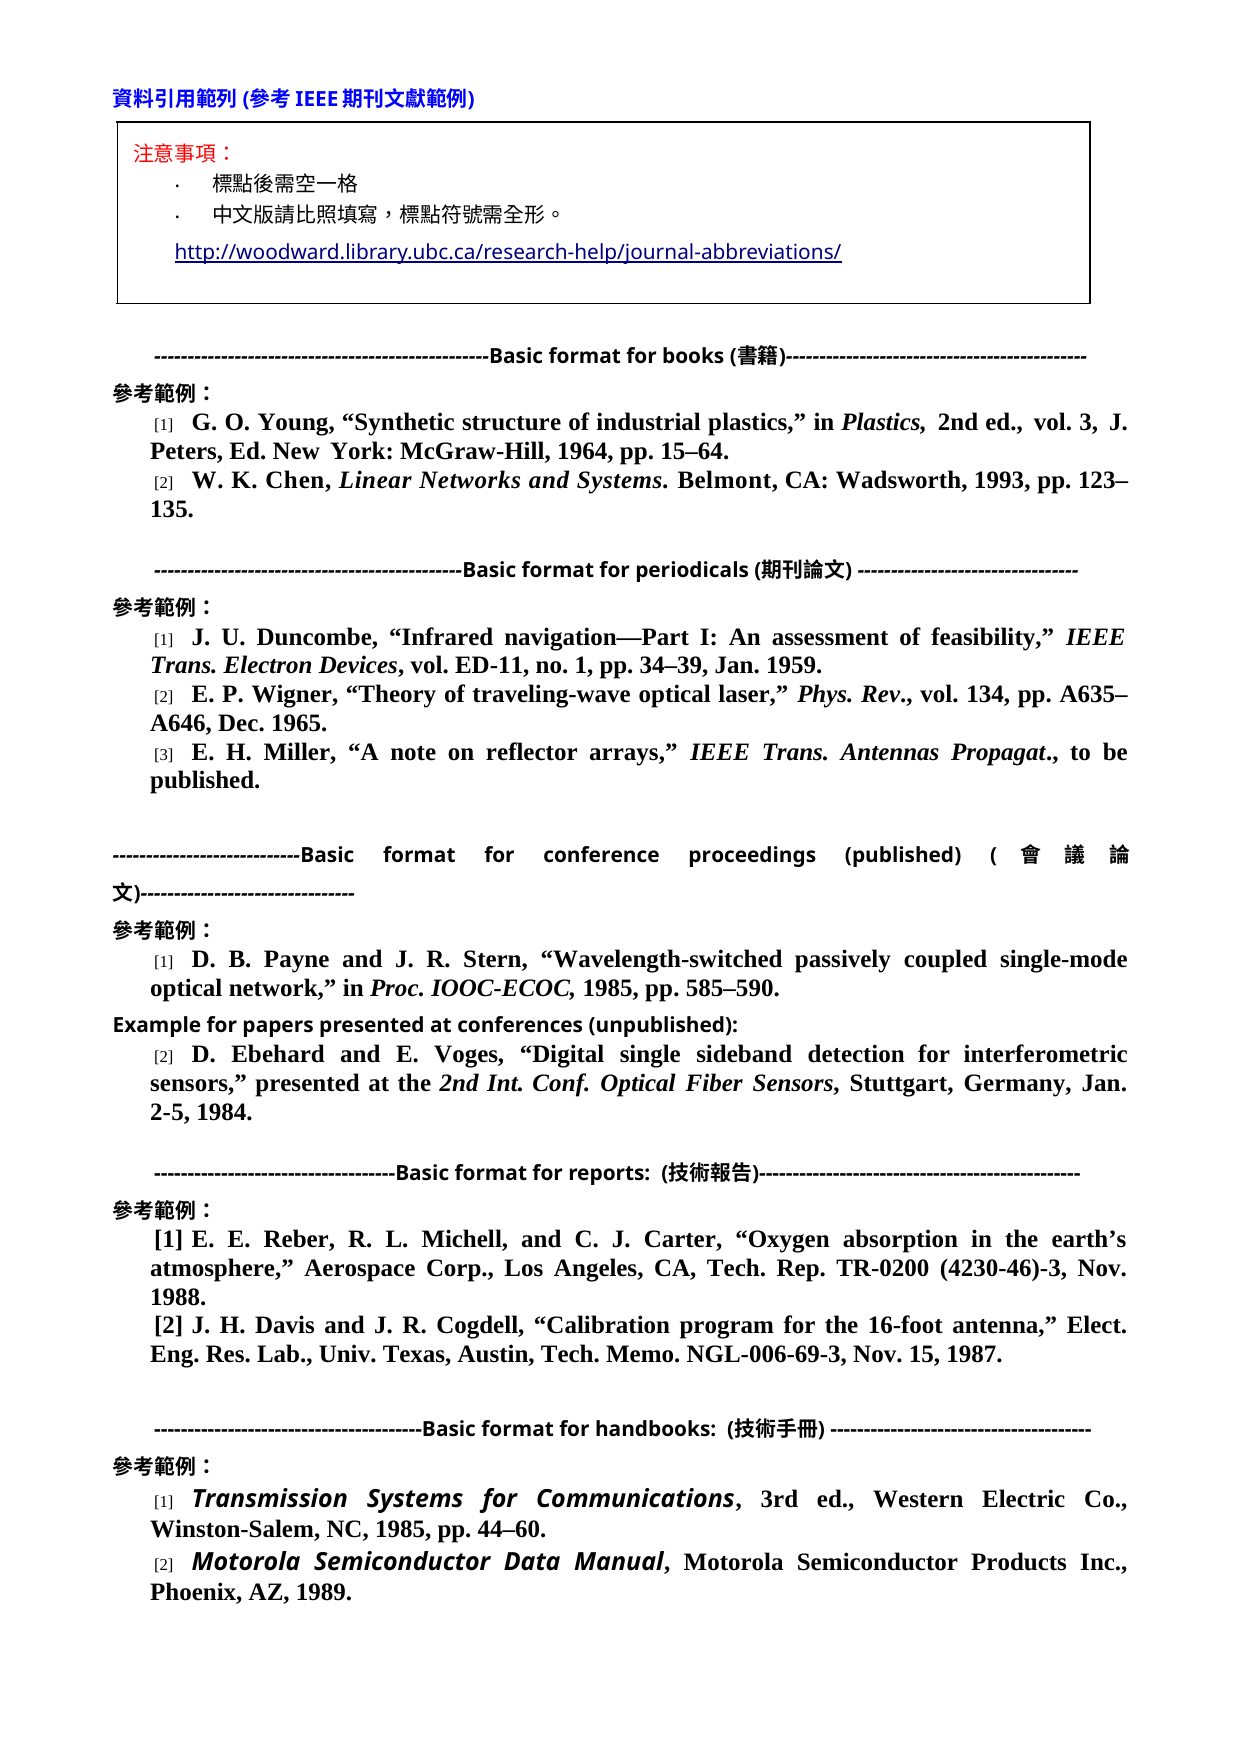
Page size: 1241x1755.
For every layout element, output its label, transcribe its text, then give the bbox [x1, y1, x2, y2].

text 期刊名稱縮寫請依照 Science and Engineering Journal Abbreviations in http://woodward.library.ubc.ca/research-help/journal-abbreviations/ [133, 228, 1074, 295]
text 參考範例： [112, 907, 1128, 944]
text --------------------------------------------------Basic format for books (書籍)--------------------------------------------- [112, 112, 1128, 370]
text ------------------------------------Basic format for reports: (技術報告)------------------------------------------------ [112, 1149, 1128, 1187]
text 參考範例： [112, 1443, 1128, 1480]
list W. K. Chen, Linear Networks and Systems. Belmont, CA: Wadsworth, 1993, pp. 123–135. [112, 465, 1128, 522]
list J. U. Duncombe, “Infrared navigation—Part I: An assessment of feasibility,” IEEE Trans. Electron Devices, vol. ED-11, no. 1, pp. 34–39, Jan. 1959. [112, 622, 1128, 679]
text 參考範例： [112, 584, 1128, 622]
text 資料引用範列 (參考IEEE期刊文獻範例) [112, 75, 1128, 112]
list J. H. Davis and J. R. Cogdell, “Calibration program for the 16-foot antenna,” Elect. Eng. Res. Lab., Univ. Texas, Austin, Tech. Memo. NGL-006-69-3, Nov. 15, 1987. [112, 1310, 1128, 1368]
text ----------------------------------------Basic format for handbooks: (技術手冊) --------------------------------------- [112, 1405, 1128, 1443]
text 參考範例： [112, 1187, 1128, 1224]
text Example for papers presented at conferences (unpublished): [112, 1002, 1130, 1039]
list G. O. Young, “Synthetic structure of industrial plastics,” in Plastics, 2nd ed., vol. 3, J. Peters, Ed. New York: McGraw-Hill, 1964, pp. 15–64. [112, 407, 1128, 465]
list E. E. Reber, R. L. Michell, and C. J. Carter, “Oxygen absorption in the earth’s atmosphere,” Aerospace Corp., Los Angeles, CA, Tech. Rep. TR-0200 (4230-46)-3, Nov. 1988. [112, 1224, 1128, 1310]
list E. H. Miller, “A note on reflector arrays,” IEEE Trans. Antennas Propagat., to be published. [112, 737, 1128, 794]
text 注意事項： [133, 130, 1074, 167]
text 參考範例： [112, 370, 1130, 407]
text ----------------------------Basic format for conference proceedings (published) (會議論文)-------------------------------- [112, 832, 1130, 907]
list D. B. Payne and J. R. Stern, “Wavelength-switched passively coupled single-mode optical network,” in Proc. IOOC-ECOC, 1985, pp. 585–590. [112, 944, 1128, 1002]
text ----------------------------------------------Basic format for periodicals (期刊論文) --------------------------------- [112, 547, 1128, 584]
list E. P. Wigner, “Theory of traveling-wave optical laser,” Phys. Rev., vol. 134, pp. A635–A646, Dec. 1965. [112, 679, 1128, 737]
list Transmission Systems for Communications, 3rd ed., Western Electric Co., Winston-Salem, NC, 1985, pp. 44–60. [112, 1480, 1128, 1543]
list D. Ebehard and E. Voges, “Digital single sideband detection for interferometric sensors,” presented at the 2nd Int. Conf. Optical Fiber Sensors, Stuttgart, Germany, Jan. 2-5, 1984. [112, 1039, 1128, 1125]
list Motorola Semiconductor Data Manual, Motorola Semiconductor Products Inc., Phoenix, AZ, 1989. [112, 1543, 1128, 1606]
list 中文版請比照填寫，標點符號需全形。 [133, 198, 1074, 228]
list 標點後需空一格 [133, 167, 1074, 198]
